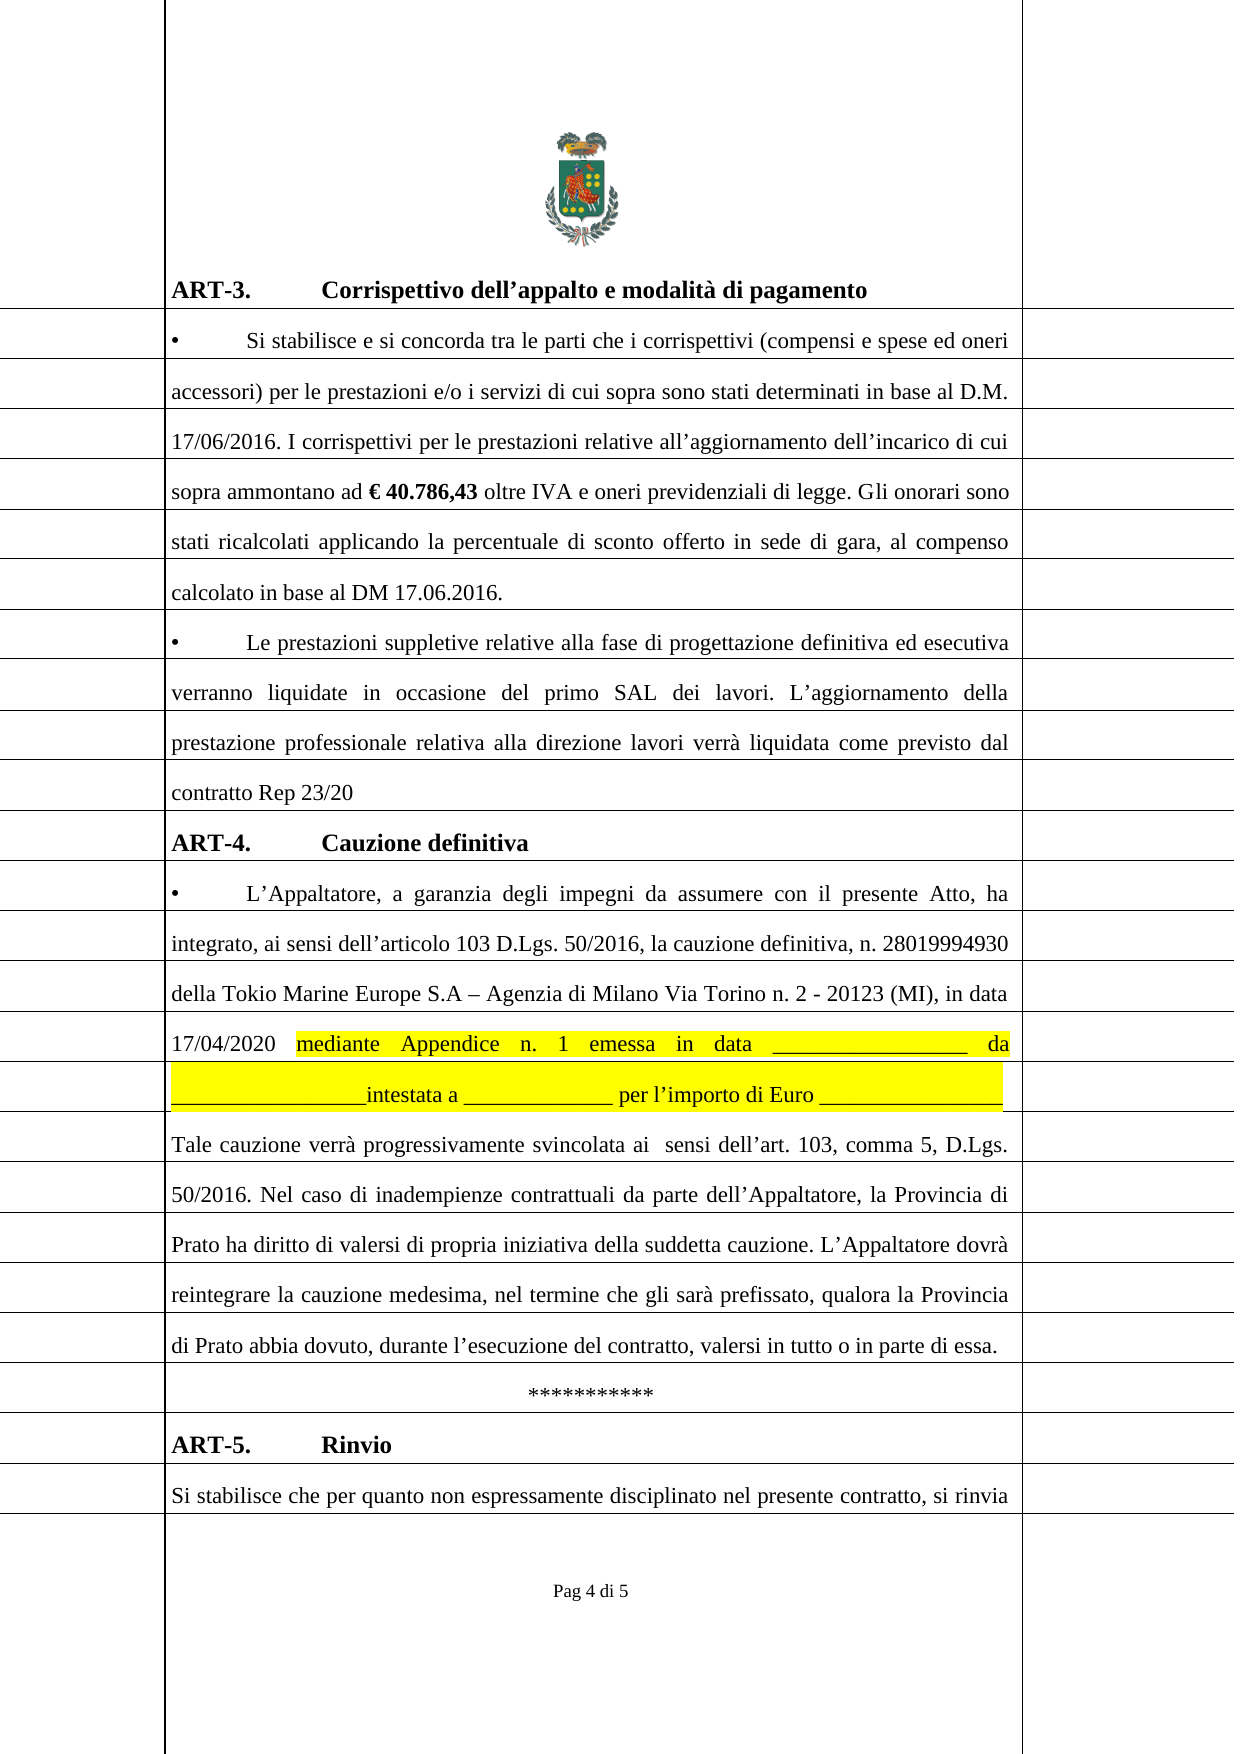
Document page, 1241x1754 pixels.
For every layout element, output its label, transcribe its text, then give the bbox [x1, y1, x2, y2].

text Si stabilisce che per quanto non espressamente disciplinato nel presente contratto, si rinvia [171, 1464, 1010, 1513]
list 17/04/2020 mediante Appendice n. 1 emessa in data _________________ da [171, 1012, 1010, 1061]
list di Prato abbia dovuto, durante l’esecuzione del contratto, valersi in tutto o in parte di essa. [171, 1313, 1010, 1362]
list della Tokio Marine Europe S.A – Agenzia di Milano Via Torino n. 2 - 20123 (MI), in data [171, 961, 1010, 1011]
list 17/06/2016. I corrispettivi per le prestazioni relative all’aggiornamento dell’incarico di cui [171, 409, 1010, 458]
subtitle Corrispettivo dell’appalto e modalità di pagamento [171, 259, 1010, 308]
list 50/2016. Nel caso di inadempienze contrattuali da parte dell’Appaltatore, la Provincia di [171, 1162, 1010, 1212]
subtitle Cauzione definitiva [171, 811, 1010, 860]
list integrato, ai sensi dell’articolo 103 D.Lgs. 50/2016, la cauzione definitiva, n. 28019994930 [171, 911, 1010, 960]
list stati ricalcolati applicando la percentuale di sconto offerto in sede di gara, al compenso [171, 510, 1010, 558]
subtitle Rinvio [171, 1413, 1010, 1463]
list verranno liquidate in occasione del primo SAL dei lavori. L’aggiornamento della [171, 659, 1010, 710]
list *********** [171, 1363, 1010, 1412]
list calcolato in base al DM 17.06.2016. [171, 559, 1010, 609]
list Tale cauzione verrà progressivamente svincolata ai sensi dell’art. 103, comma 5, D.Lgs. [171, 1112, 1010, 1161]
list Prato ha diritto di valersi di propria iniziativa della suddetta cauzione. L’Appaltatore dovrà [171, 1213, 1010, 1262]
list accessori) per le prestazioni e/o i servizi di cui sopra sono stati determinati in base al D.M. [171, 359, 1010, 408]
list _________________intestata a _____________ per l’importo di Euro ________________ [171, 1062, 1010, 1111]
list contratto Rep 23/20 [171, 760, 1010, 810]
list reintegrare la cauzione medesima, nel termine che gli sarà prefissato, qualora la Provincia [171, 1263, 1010, 1312]
list Si stabilisce e si concorda tra le parti che i corrispettivi (compensi e spese ed oneri [171, 309, 1010, 358]
list L’Appaltatore, a garanzia degli impegni da assumere con il presente Atto, ha [171, 861, 1010, 910]
list prestazione professionale relativa alla direzione lavori verrà liquidata come previsto dal [171, 711, 1010, 759]
list Le prestazioni suppletive relative alla fase di progettazione definitiva ed esecutiva [171, 610, 1010, 658]
list sopra ammontano ad € 40.786,43 oltre IVA e oneri previdenziali di legge. Gli onorari sono [171, 459, 1010, 509]
